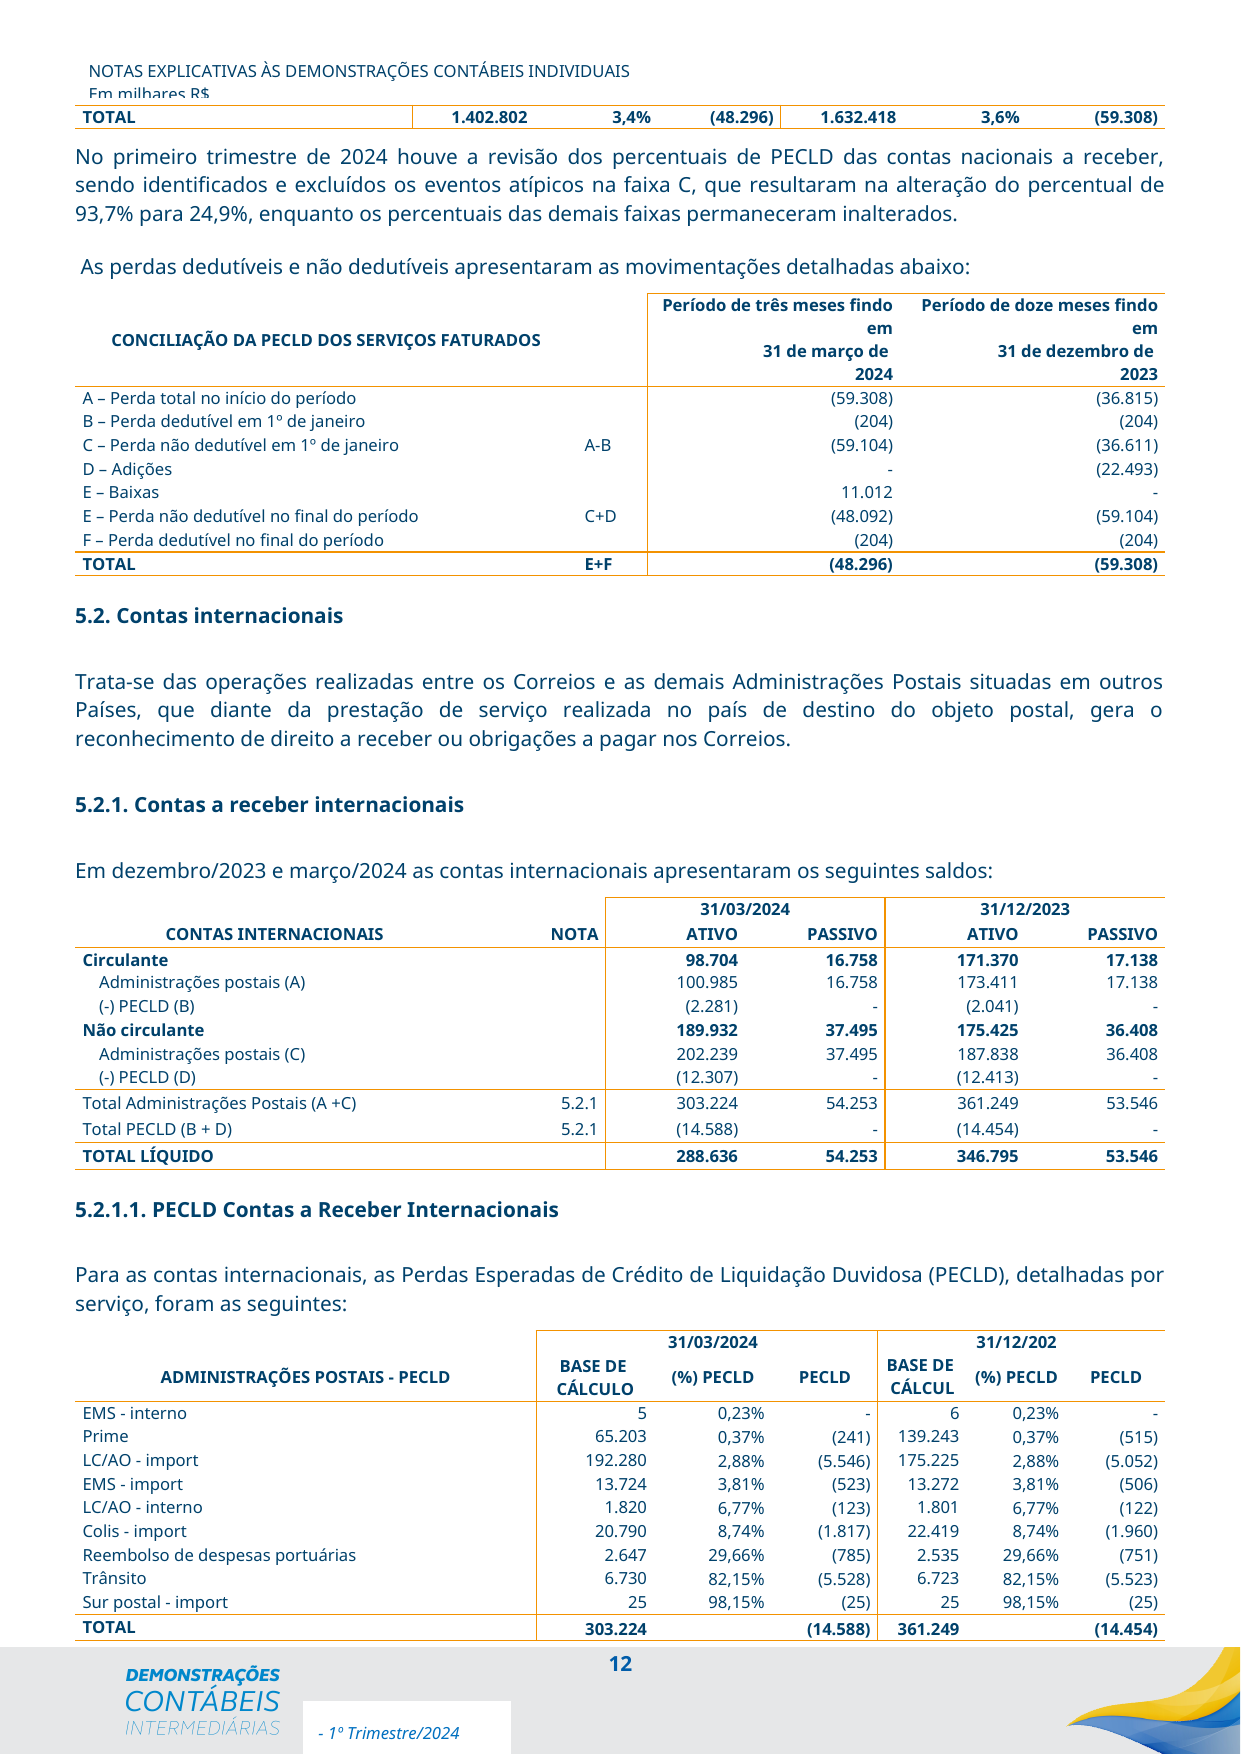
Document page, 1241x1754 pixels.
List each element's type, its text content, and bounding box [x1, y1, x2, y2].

table_cell 82,15% [967, 1566, 1066, 1590]
text Para as contas internacionais, as Perdas Esperadas de Crédito de Liquidação Duvidosa (PECLD), detalhadas por serviço, foram as seguintes: [75, 1261, 1165, 1317]
table_cell (%) PECLD [654, 1354, 772, 1401]
table_cell 54.253 [745, 1143, 884, 1169]
table_cell 192.280 [537, 1448, 654, 1472]
table_header Período de doze meses findo em 31 de dezembro de [900, 294, 1165, 362]
table_cell 6,77% [967, 1496, 1066, 1519]
table_cell 36.408 [1026, 1042, 1165, 1065]
table_cell 5.2.1 [474, 1116, 605, 1142]
table_cell (59.308) [648, 387, 900, 409]
table_cell 25 [878, 1590, 967, 1614]
table_cell (%) PECLD [967, 1354, 1066, 1401]
table_cell 13.272 [878, 1472, 967, 1496]
table_header [577, 293, 647, 386]
table_cell 187.838 [886, 1042, 1026, 1065]
table_cell (123) [772, 1496, 877, 1519]
table_cell 2,88% [967, 1448, 1066, 1472]
table_cell Total PECLD (B + D) [75, 1116, 474, 1142]
table_cell (25) [1066, 1590, 1165, 1614]
table_cell 6 [878, 1402, 967, 1424]
table_cell (204) [648, 528, 900, 551]
table_cell 303.224 [537, 1615, 654, 1640]
table_cell Sur postal - import [75, 1590, 536, 1614]
table_cell (204) [648, 410, 900, 433]
table_cell A – Perda total no início do período [75, 387, 577, 409]
table_cell 11.012 [648, 481, 900, 504]
text Trata-se das operações realizadas entre os Correios e as demais Administrações Postais situadas em outros Países, que diante da prestação de serviço realizada no país de destino do objeto postal, gera o reconhecimento de direito a receber ou obrigações a pagar nos Correios. [75, 667, 1165, 752]
table_cell [577, 410, 647, 433]
table_cell - [772, 1402, 877, 1424]
table_cell 303.224 [606, 1090, 745, 1116]
table_cell (14.454) [886, 1116, 1026, 1142]
table_cell (36.611) [900, 433, 1165, 457]
table_header [474, 897, 605, 921]
list Contas a receber internacionais [75, 790, 1165, 818]
table_cell (36.815) [900, 387, 1165, 409]
table_header 31/03/2024 [654, 1331, 772, 1354]
table_cell TOTAL [75, 106, 412, 128]
table_cell 36.408 [1026, 1018, 1165, 1042]
table_cell 16.758 [745, 948, 884, 971]
table_cell 1.402.802 [413, 106, 535, 128]
table_cell 3,81% [654, 1472, 772, 1496]
table_cell [577, 528, 647, 551]
table_cell PECLD [772, 1354, 877, 1401]
table_cell (5.523) [1066, 1566, 1165, 1590]
table_cell (59.104) [900, 504, 1165, 528]
table_cell [577, 387, 647, 409]
table_cell (1.817) [772, 1519, 877, 1543]
table_cell Circulante [75, 948, 474, 971]
table_cell 65.203 [537, 1425, 654, 1448]
table_cell 202.239 [606, 1042, 745, 1065]
table_cell BASE DE CÁLCULO [537, 1354, 654, 1401]
table_cell [967, 1615, 1066, 1640]
table_cell 98,15% [654, 1590, 772, 1614]
table_header Período de três meses findo em 31 de março de [648, 294, 900, 362]
table_cell D – Adições [75, 457, 577, 481]
table_cell CONTAS INTERNACIONAIS [75, 921, 474, 947]
table_cell - [900, 481, 1165, 504]
table_cell 53.546 [1026, 1143, 1165, 1169]
table_cell 53.546 [1026, 1090, 1165, 1116]
table_cell (122) [1066, 1496, 1165, 1519]
table_cell 3,4% [535, 106, 658, 128]
table_cell 0,37% [654, 1425, 772, 1448]
table_cell 5.2.1 [474, 1090, 605, 1116]
table_cell C+D [577, 504, 647, 528]
table_cell (241) [772, 1425, 877, 1448]
table_cell (48.092) [648, 504, 900, 528]
table_cell 2,88% [654, 1448, 772, 1472]
table_cell [474, 994, 605, 1018]
table_cell [474, 948, 605, 971]
table_cell 17.138 [1026, 971, 1165, 994]
table_cell [577, 481, 647, 504]
table_cell (5.528) [772, 1566, 877, 1590]
table_cell B – Perda dedutível em 1º de janeiro [75, 410, 577, 433]
table_cell C – Perda não dedutível em 1º de janeiro [75, 433, 577, 457]
table_cell Administrações postais (A) [75, 971, 474, 994]
table_header [75, 897, 474, 921]
table_cell - [745, 1065, 884, 1089]
table_cell (48.296) [648, 553, 900, 575]
table_cell Administrações postais (C) [75, 1042, 474, 1065]
table_cell 0,37% [967, 1425, 1066, 1448]
table_cell E+F [577, 553, 647, 575]
table_cell 1.632.418 [781, 106, 903, 128]
table_cell Prime [75, 1425, 536, 1448]
table_cell ATIVO [886, 921, 1026, 947]
table_cell Colis - import [75, 1519, 536, 1543]
table_header CONCILIAÇÃO DA PECLD DOS SERVIÇOS FATURADOS [75, 293, 577, 386]
table_cell (14.588) [772, 1615, 877, 1640]
table_cell EMS - import [75, 1472, 536, 1496]
table_cell (-) PECLD (D) [75, 1065, 474, 1089]
table_cell E – Perda não dedutível no final do período [75, 504, 577, 528]
table_header 31/12/2023 [967, 1331, 1066, 1354]
table_cell 0,23% [654, 1402, 772, 1424]
table_cell PECLD [1066, 1354, 1165, 1401]
table_cell A-B [577, 433, 647, 457]
table_cell Reembolso de despesas portuárias [75, 1543, 536, 1566]
table_cell TOTAL [75, 1615, 536, 1640]
table_header 31/03/2024 [606, 898, 884, 921]
table_cell [474, 1018, 605, 1042]
table_cell 98.704 [606, 948, 745, 971]
table_cell 8,74% [654, 1519, 772, 1543]
table_cell (59.308) [900, 553, 1165, 575]
table_cell 22.419 [878, 1519, 967, 1543]
table_cell Trânsito [75, 1566, 536, 1590]
table_cell (14.588) [606, 1116, 745, 1142]
table_cell 2023 [900, 362, 1165, 386]
table_cell (5.546) [772, 1448, 877, 1472]
table_cell 5 [537, 1402, 654, 1424]
table_header [1066, 1331, 1165, 1354]
table_cell - [648, 457, 900, 481]
table_cell - [745, 1116, 884, 1142]
table_cell 13.724 [537, 1472, 654, 1496]
table_cell PASSIVO [745, 921, 884, 947]
table_cell (785) [772, 1543, 877, 1566]
table_cell (515) [1066, 1425, 1165, 1448]
table_cell 29,66% [654, 1543, 772, 1566]
table_cell 2.535 [878, 1543, 967, 1566]
table_cell 25 [537, 1590, 654, 1614]
table_cell - [745, 994, 884, 1018]
table_header [878, 1331, 967, 1354]
table_cell 6.723 [878, 1566, 967, 1590]
table_cell 37.495 [745, 1018, 884, 1042]
table_cell LC/AO - interno [75, 1496, 536, 1519]
table_cell - [1026, 994, 1165, 1018]
table_cell 100.985 [606, 971, 745, 994]
table_cell - [1026, 1116, 1165, 1142]
table_cell 1.820 [537, 1496, 654, 1519]
table_cell NOTA [474, 921, 605, 947]
table_cell 6,77% [654, 1496, 772, 1519]
table_cell Não circulante [75, 1018, 474, 1042]
table_cell BASE DE CÁLCULO [878, 1354, 967, 1401]
table_cell [654, 1615, 772, 1640]
table_cell LC/AO - import [75, 1448, 536, 1472]
table_cell (59.308) [1027, 106, 1165, 128]
table_cell (12.413) [886, 1065, 1026, 1089]
table_cell (12.307) [606, 1065, 745, 1089]
table_cell Total Administrações Postais (A +C) [75, 1090, 474, 1116]
table_cell 1.801 [878, 1496, 967, 1519]
table_cell 98,15% [967, 1590, 1066, 1614]
table_header 31/12/2023 [886, 898, 1165, 921]
text Em dezembro/2023 e março/2024 as contas internacionais apresentaram os seguintes saldos: [75, 856, 1165, 884]
table_cell 54.253 [745, 1090, 884, 1116]
table_cell 17.138 [1026, 948, 1165, 971]
table_cell ATIVO [606, 921, 745, 947]
table_cell [474, 1042, 605, 1065]
text No primeiro trimestre de 2024 houve a revisão dos percentuais de PECLD das contas nacionais a receber, sendo identificados e excluídos os eventos atípicos na faixa C, que resultaram na alteração do percentual de 93,7% para 24,9%, enquanto os percentuais das demais faixas permaneceram inalterados. [75, 142, 1165, 227]
table_cell 37.495 [745, 1042, 884, 1065]
table_cell 16.758 [745, 971, 884, 994]
table_cell 0,23% [967, 1402, 1066, 1424]
table_cell (59.104) [648, 433, 900, 457]
table_cell 2024 [648, 362, 900, 386]
list Contas internacionais [75, 601, 1165, 630]
table_cell (204) [900, 528, 1165, 551]
table_cell 175.425 [886, 1018, 1026, 1042]
table_cell 361.249 [878, 1615, 967, 1640]
table_cell 189.932 [606, 1018, 745, 1042]
table_header [537, 1331, 654, 1354]
table_cell 171.370 [886, 948, 1026, 971]
list PECLD Contas a Receber Internacionais [75, 1195, 1165, 1223]
table_cell 82,15% [654, 1566, 772, 1590]
table_cell [474, 971, 605, 994]
table_cell 346.795 [886, 1143, 1026, 1169]
text As perdas dedutíveis e não dedutíveis apresentaram as movimentações detalhadas abaixo: [75, 252, 1165, 281]
table_cell (14.454) [1066, 1615, 1165, 1640]
table_cell 20.790 [537, 1519, 654, 1543]
table_cell [474, 1143, 605, 1169]
table_cell F – Perda dedutível no final do período [75, 528, 577, 551]
table_cell 8,74% [967, 1519, 1066, 1543]
table_cell 173.411 [886, 971, 1026, 994]
table_cell 29,66% [967, 1543, 1066, 1566]
table_cell (523) [772, 1472, 877, 1496]
table_cell ADMINISTRAÇÕES POSTAIS - PECLD [75, 1354, 536, 1401]
table_cell (751) [1066, 1543, 1165, 1566]
table_cell [577, 457, 647, 481]
table_cell 139.243 [878, 1425, 967, 1448]
table_cell - [1026, 1065, 1165, 1089]
table_cell (22.493) [900, 457, 1165, 481]
table_cell [474, 1065, 605, 1089]
table_cell 175.225 [878, 1448, 967, 1472]
table_cell (25) [772, 1590, 877, 1614]
table_cell EMS - interno [75, 1402, 536, 1424]
table_cell 361.249 [886, 1090, 1026, 1116]
table_cell (2.281) [606, 994, 745, 1018]
table_header [772, 1331, 877, 1354]
table_header [75, 1330, 536, 1354]
table_cell 3,6% [904, 106, 1027, 128]
table_cell PASSIVO [1026, 921, 1165, 947]
table_cell 288.636 [606, 1143, 745, 1169]
table_cell TOTAL [75, 553, 577, 575]
picture [0, 1647, 1241, 1754]
table_cell (48.296) [658, 106, 780, 128]
table_cell E – Baixas [75, 481, 577, 504]
table_cell - [1066, 1402, 1165, 1424]
table_cell 6.730 [537, 1566, 654, 1590]
table_cell (1.960) [1066, 1519, 1165, 1543]
table_cell 3,81% [967, 1472, 1066, 1496]
table_cell (-) PECLD (B) [75, 994, 474, 1018]
table_cell (506) [1066, 1472, 1165, 1496]
table_cell TOTAL LÍQUIDO [75, 1143, 474, 1169]
table_cell (204) [900, 410, 1165, 433]
table_cell (2.041) [886, 994, 1026, 1018]
table_cell 2.647 [537, 1543, 654, 1566]
table_cell (5.052) [1066, 1448, 1165, 1472]
